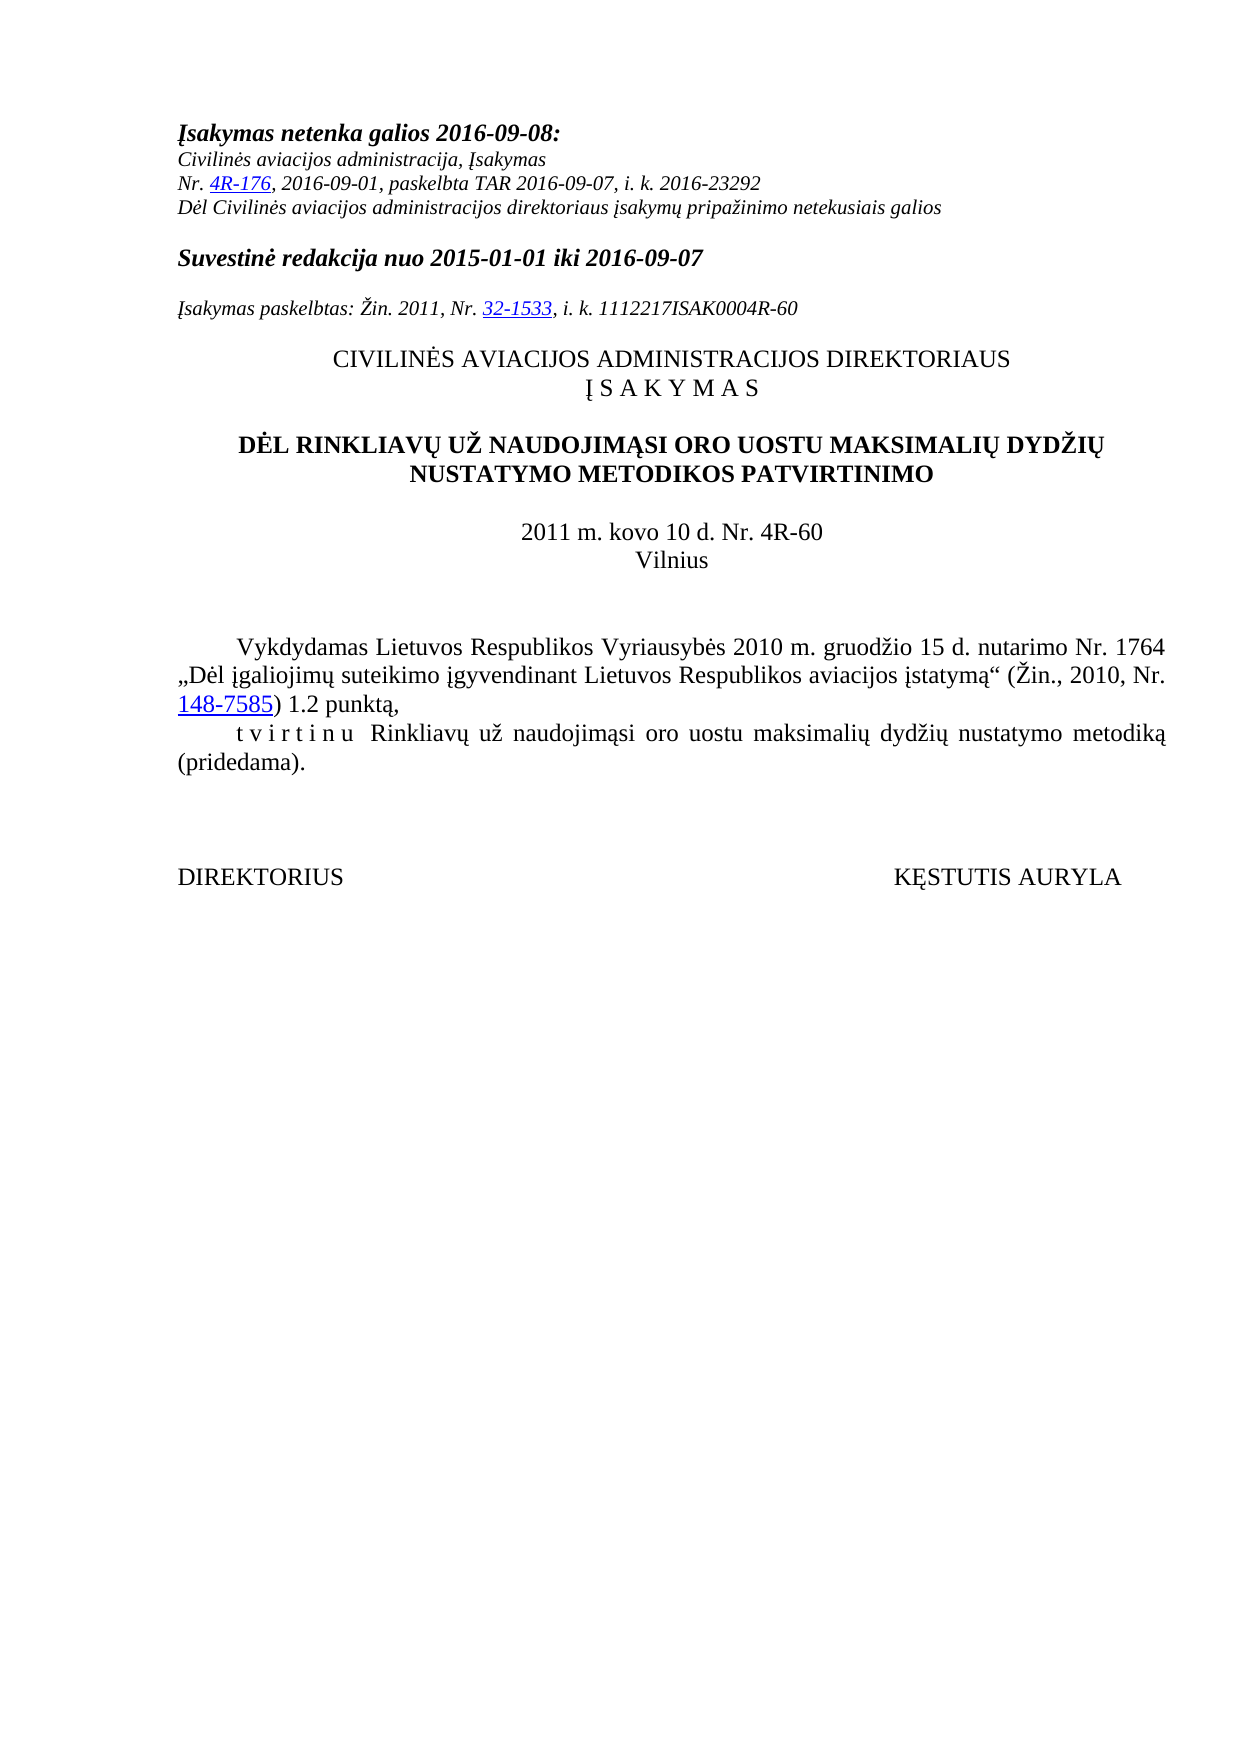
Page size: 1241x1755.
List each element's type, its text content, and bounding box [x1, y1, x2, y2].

text Civilinės aviacijos administracija, Įsakymas [177, 147, 1166, 171]
text Įsakymas netenka galios 2016-09-08: [177, 118, 1166, 147]
text CIVILINĖS AVIACIJOS ADMINISTRACIJOS DIREKTORIAUS [177, 344, 1166, 373]
text Direktorius Kęstutis Auryla [177, 862, 1166, 890]
text Dėl Civilinės aviacijos administracijos direktoriaus įsakymų pripažinimo netekusiais galios [177, 195, 1166, 219]
text 2011 m. kovo 10 d. Nr. 4R-60 [177, 517, 1166, 545]
text ĮSAKYMAS [177, 373, 1166, 402]
text Įsakymas paskelbtas: Žin. 2011, Nr. 32-1533, i. k. 1112217ISAK0004R-60 [177, 296, 1166, 320]
text Suvestinė redakcija nuo 2015-01-01 iki 2016-09-07 [177, 243, 1166, 272]
text Vykdydamas Lietuvos Respublikos Vyriausybės 2010 m. gruodžio 15 d. nutarimo Nr. 1764 „Dėl įgaliojimų suteikimo įgyvendinant Lietuvos Respublikos aviacijos įstatymą“ (Žin., 2010, Nr. 148-7585) 1.2 punktą, [177, 632, 1166, 718]
text Nr. 4R-176, 2016-09-01, paskelbta TAR 2016-09-07, i. k. 2016-23292 [177, 171, 1166, 195]
text DĖL RINKLIAVŲ UŽ NAUDOJIMĄSI ORO UOSTU MAKSIMALIŲ DYDŽIŲ NUSTATYMO METODIKOS PATVIRTINIMO [177, 430, 1166, 488]
text Vilnius [177, 545, 1166, 574]
text tvirtinu Rinkliavų už naudojimąsi oro uostu maksimalių dydžių nustatymo metodiką (pridedama). [177, 718, 1166, 775]
